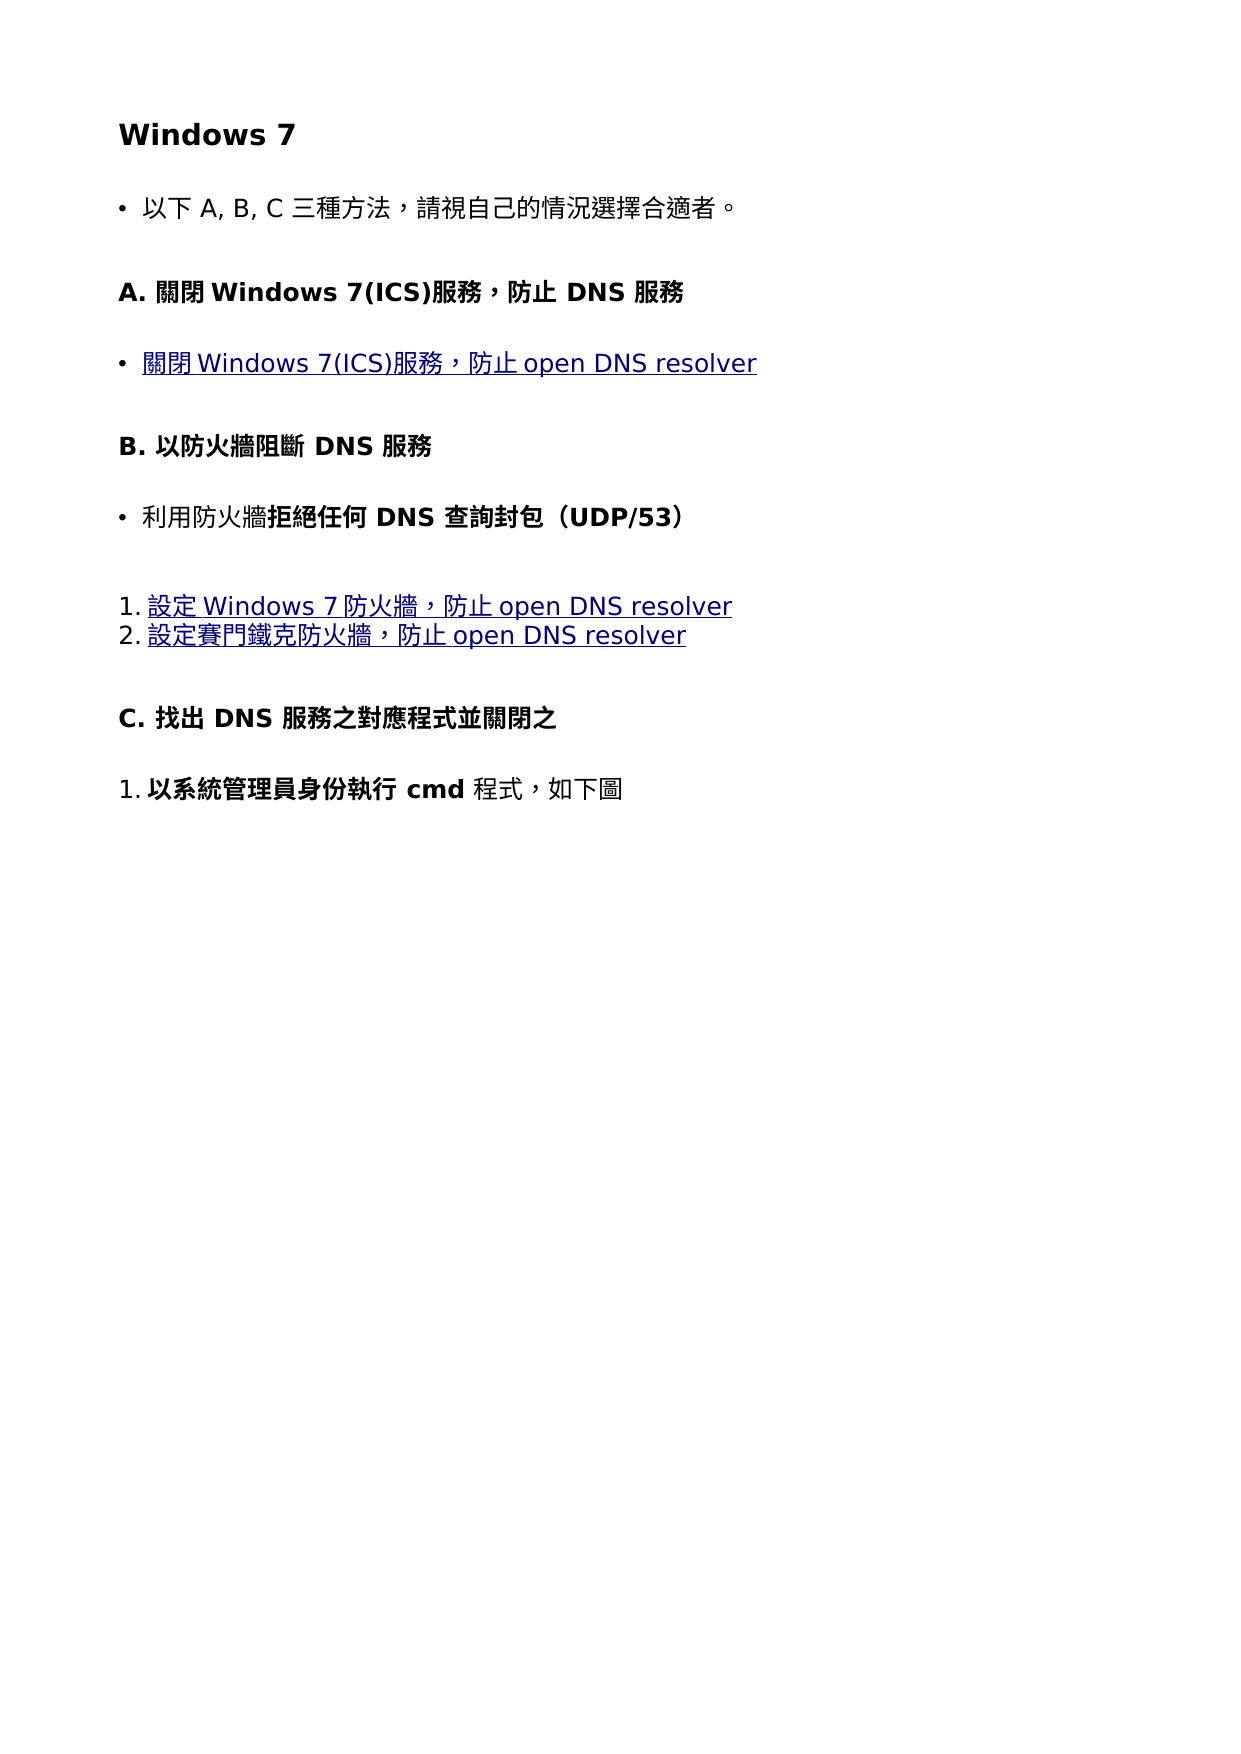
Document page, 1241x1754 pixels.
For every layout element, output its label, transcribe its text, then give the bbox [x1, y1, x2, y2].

list 利用防火牆拒絕任何 DNS 查詢封包（UDP/53） [118, 504, 1122, 533]
subtitle C. 找出 DNS 服務之對應程式並關閉之 [118, 704, 1122, 734]
list 以下 A, B, C 三種方法，請視自己的情況選擇合適者。 [118, 194, 1122, 223]
list 關閉Windows 7(ICS)服務，防止open DNS resolver [118, 349, 1122, 378]
subtitle A. 關閉Windows 7(ICS)服務，防止 DNS 服務 [118, 278, 1122, 307]
subtitle B. 以防火牆阻斷 DNS 服務 [118, 432, 1122, 462]
list 設定賽門鐵克防火牆，防止open DNS resolver [118, 621, 1122, 650]
subtitle Windows 7 [118, 118, 1122, 152]
list 以系統管理員身份執行 cmd 程式，如下圖 [118, 776, 1122, 805]
list 設定Windows 7防火牆，防止open DNS resolver [118, 592, 1122, 621]
